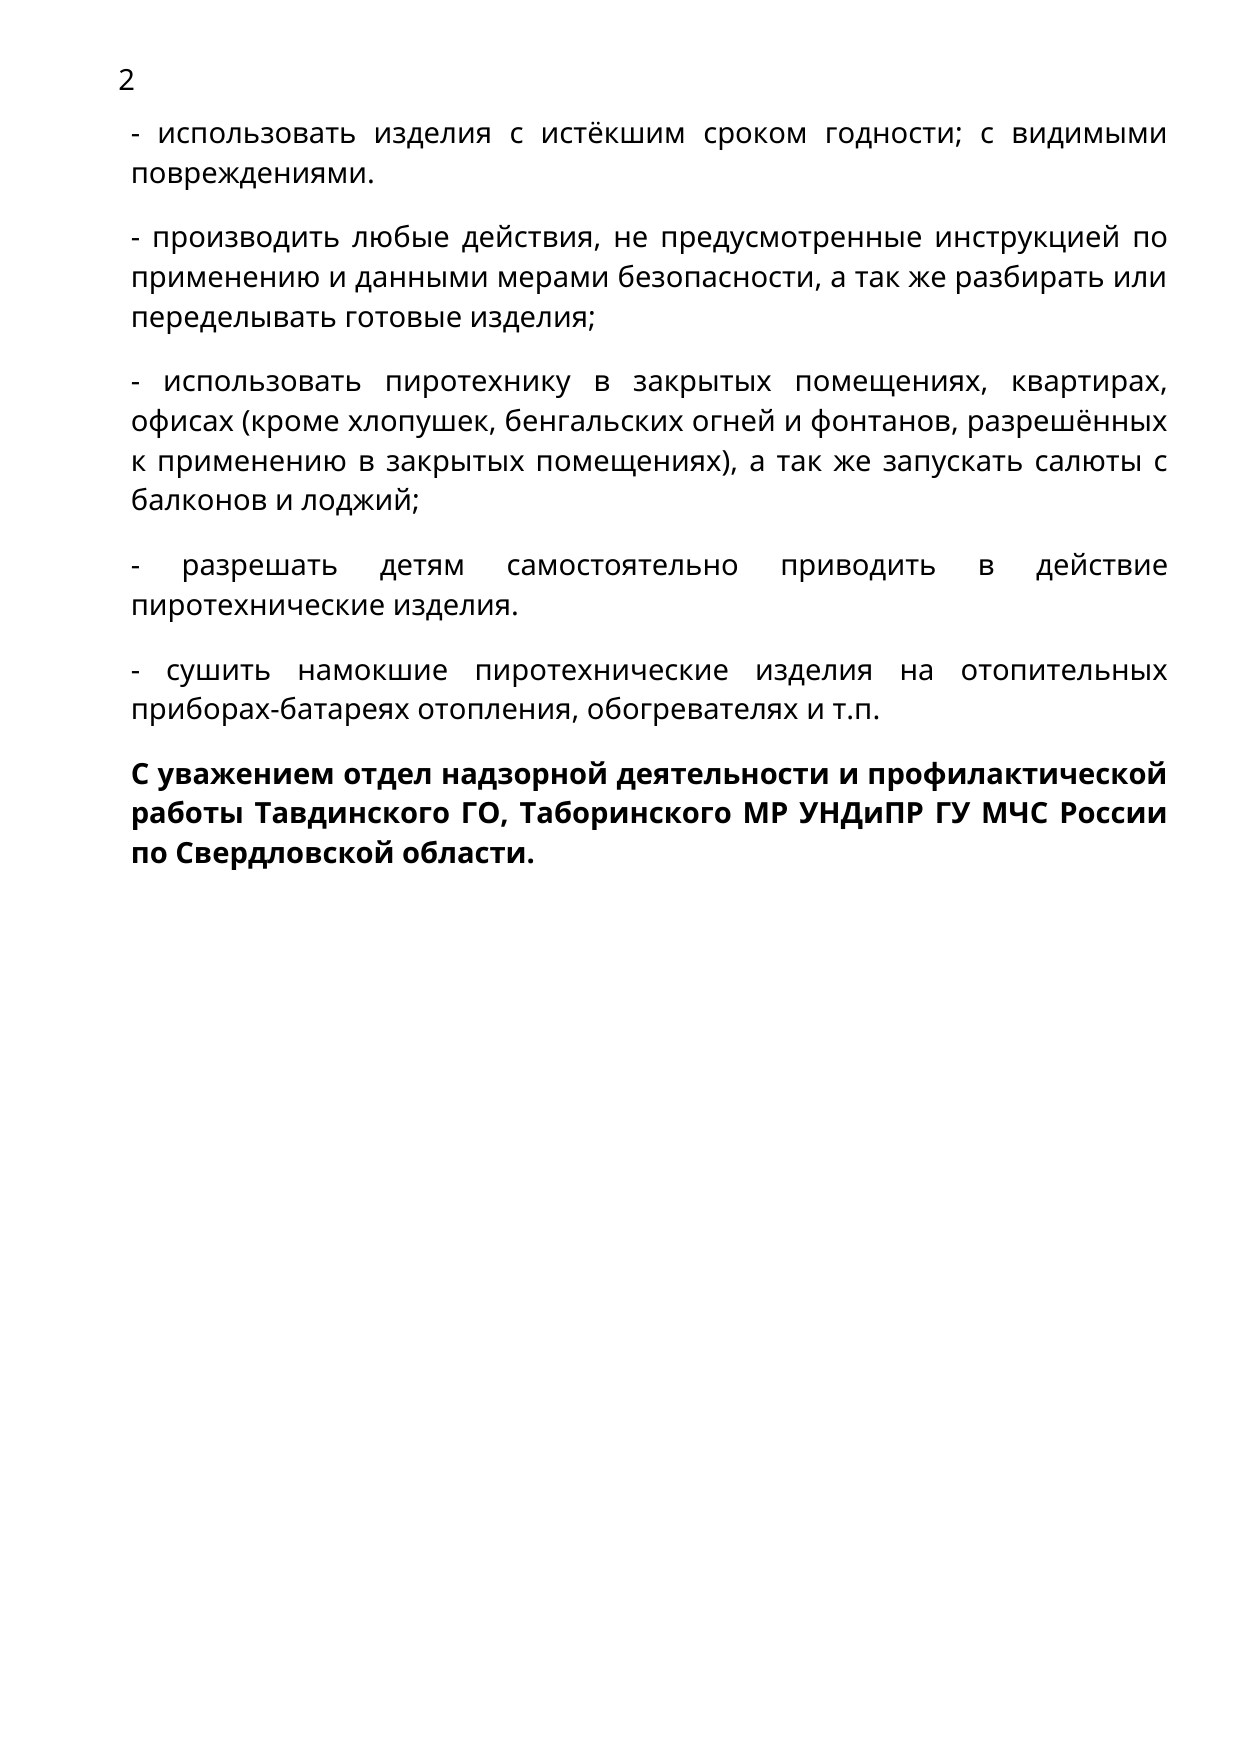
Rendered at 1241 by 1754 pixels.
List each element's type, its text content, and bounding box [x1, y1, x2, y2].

text - производить любые действия, не предусмотренные инструкцией по применению и данными мерами безопасности, а так же разбирать или переделывать готовые изделия; [131, 217, 1169, 336]
text С уважением отдел надзорной деятельности и профилактической работы Тавдинского ГО, Таборинского МР УНДиПР ГУ МЧС России по Свердловской области. [131, 753, 1169, 872]
text - разрешать детям самостоятельно приводить в действие пиротехнические изделия. [131, 544, 1169, 624]
text - использовать пиротехнику в закрытых помещениях, квартирах, офисах (кроме хлопушек, бенгальских огней и фонтанов, разрешённых к применению в закрытых помещениях), а так же запускать салюты с балконов и лоджий; [131, 361, 1169, 519]
text - использовать изделия с истёкшим сроком годности; с видимыми повреждениями. [131, 112, 1169, 192]
text - сушить намокшие пиротехнические изделия на отопительных приборах-батареях отопления, обогревателях и т.п. [131, 649, 1169, 728]
